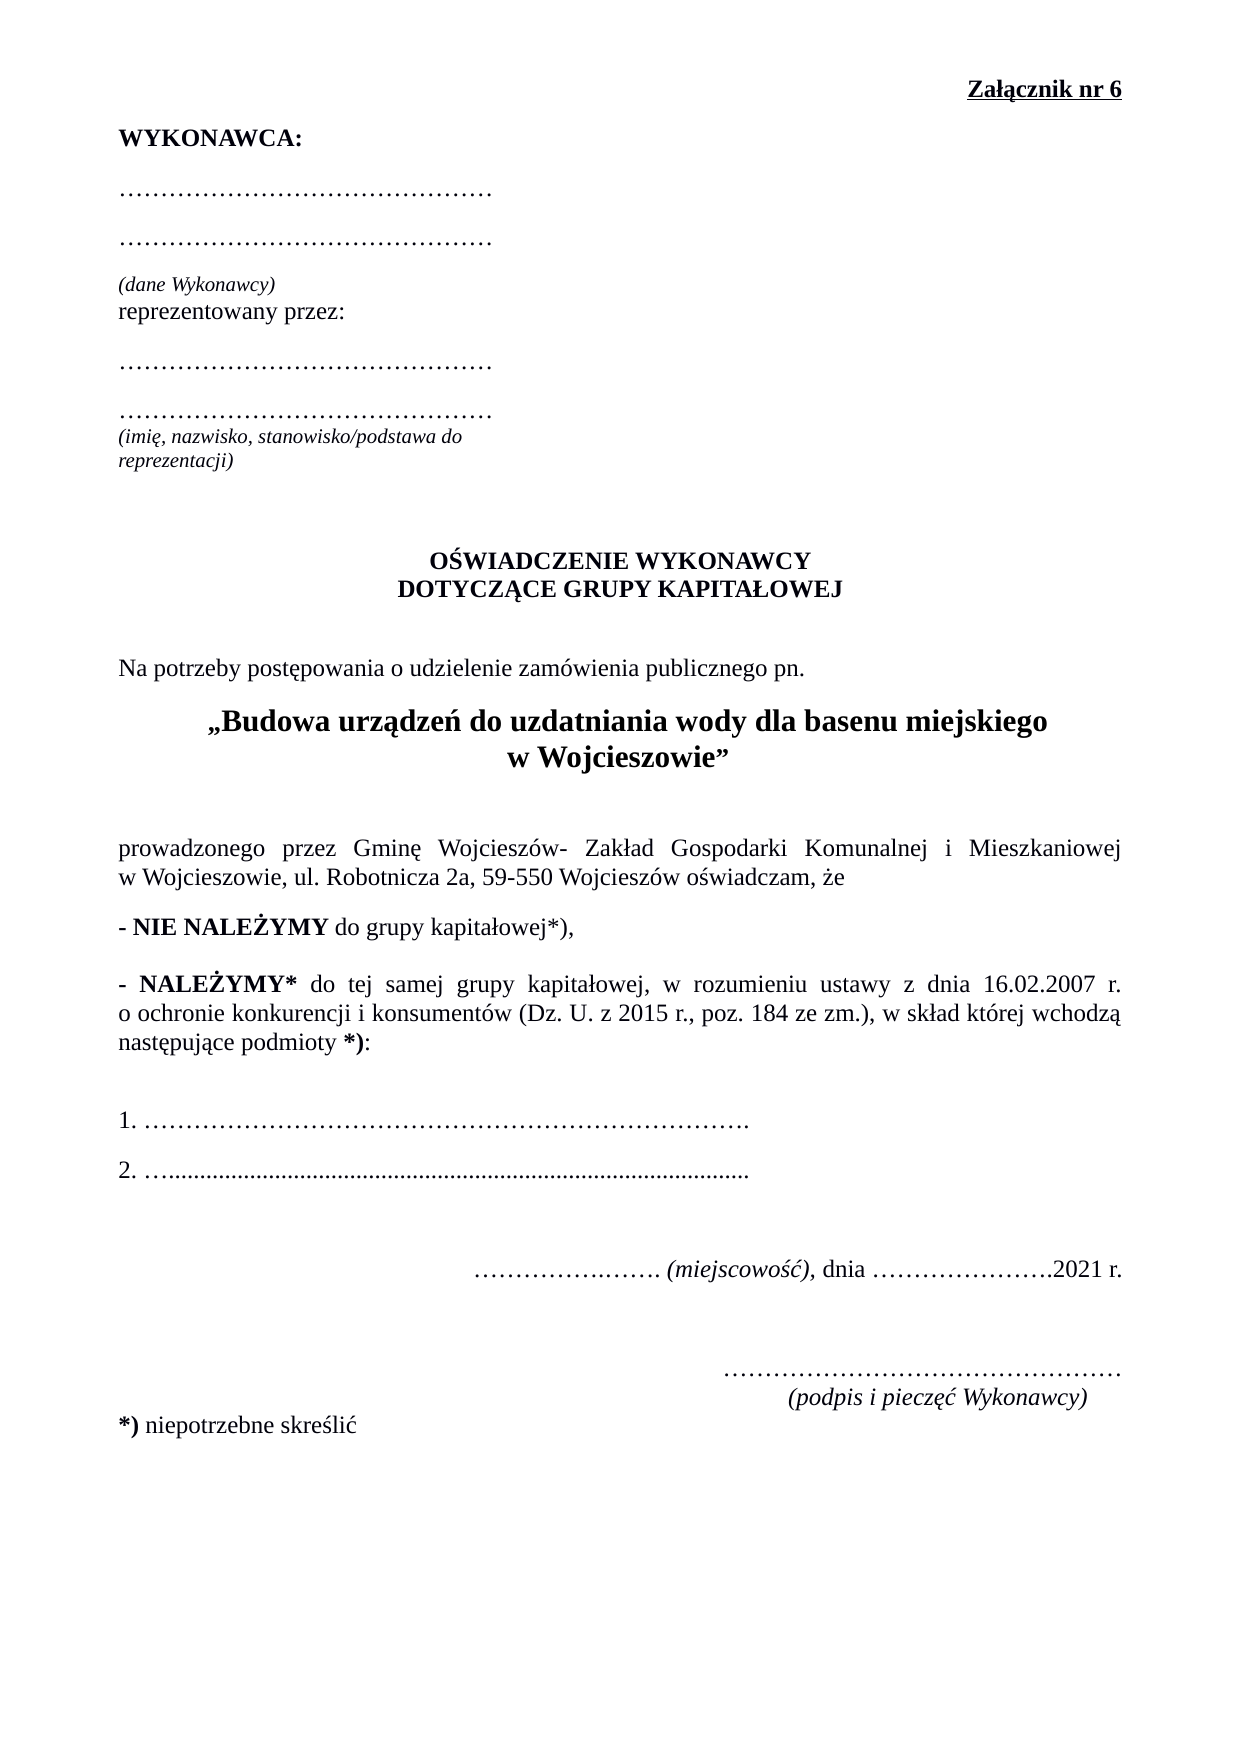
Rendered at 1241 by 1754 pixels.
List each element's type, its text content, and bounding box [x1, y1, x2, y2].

text reprezentowany przez: [118, 296, 1122, 325]
text (podpis i pieczęć Wykonawcy) [118, 1382, 1122, 1411]
text ……………………………………… [118, 173, 1122, 202]
text WYKONAWCA: [118, 123, 1122, 152]
text ……………………………………… [118, 346, 1122, 374]
text 2. …............................................................................................. [118, 1155, 1122, 1183]
text reprezentacji) [118, 448, 1122, 472]
text (imię, nazwisko, stanowisko/podstawa do [118, 424, 1122, 448]
text ……………………………………… [118, 222, 1122, 251]
text (dane Wykonawcy) [118, 272, 1122, 296]
text ……………………………………… [118, 395, 1122, 424]
text Załącznik nr 6 [118, 74, 1122, 102]
text prowadzonego przez Gminę Wojcieszów- Zakład Gospodarki Komunalnej i Mieszkaniowej w Wojcieszowie, ul. Robotnicza 2a, 59-550 Wojcieszów oświadczam, że [118, 833, 1122, 891]
text *) niepotrzebne skreślić [118, 1411, 1122, 1439]
text DOTYCZĄCE GRUPY KAPITAŁOWEJ [118, 574, 1122, 603]
text …………….……. (miejscowość), dnia ………………….2021 r. [118, 1254, 1122, 1283]
text - NIE NALEŻYMY do grupy kapitałowej*), [118, 912, 1122, 941]
text Na potrzeby postępowania o udzielenie zamówienia publicznego pn. [118, 653, 1117, 682]
text 1. ………………………………………………………………. [118, 1105, 1122, 1134]
text - NALEŻYMY* do tej samej grupy kapitałowej, w rozumieniu ustawy z dnia 16.02.2007 r. o ochronie konkurencji i konsumentów (Dz. U. z 2015 r., poz. 184 ze zm.), w skład której wchodzą następujące podmioty *): [118, 969, 1122, 1056]
text „Budowa urządzeń do uzdatniania wody dla basenu miejskiego w Wojcieszowie” [118, 702, 1117, 774]
text ………………………………………… [118, 1353, 1122, 1382]
text OŚWIADCZENIE WYKONAWCY [118, 546, 1122, 574]
